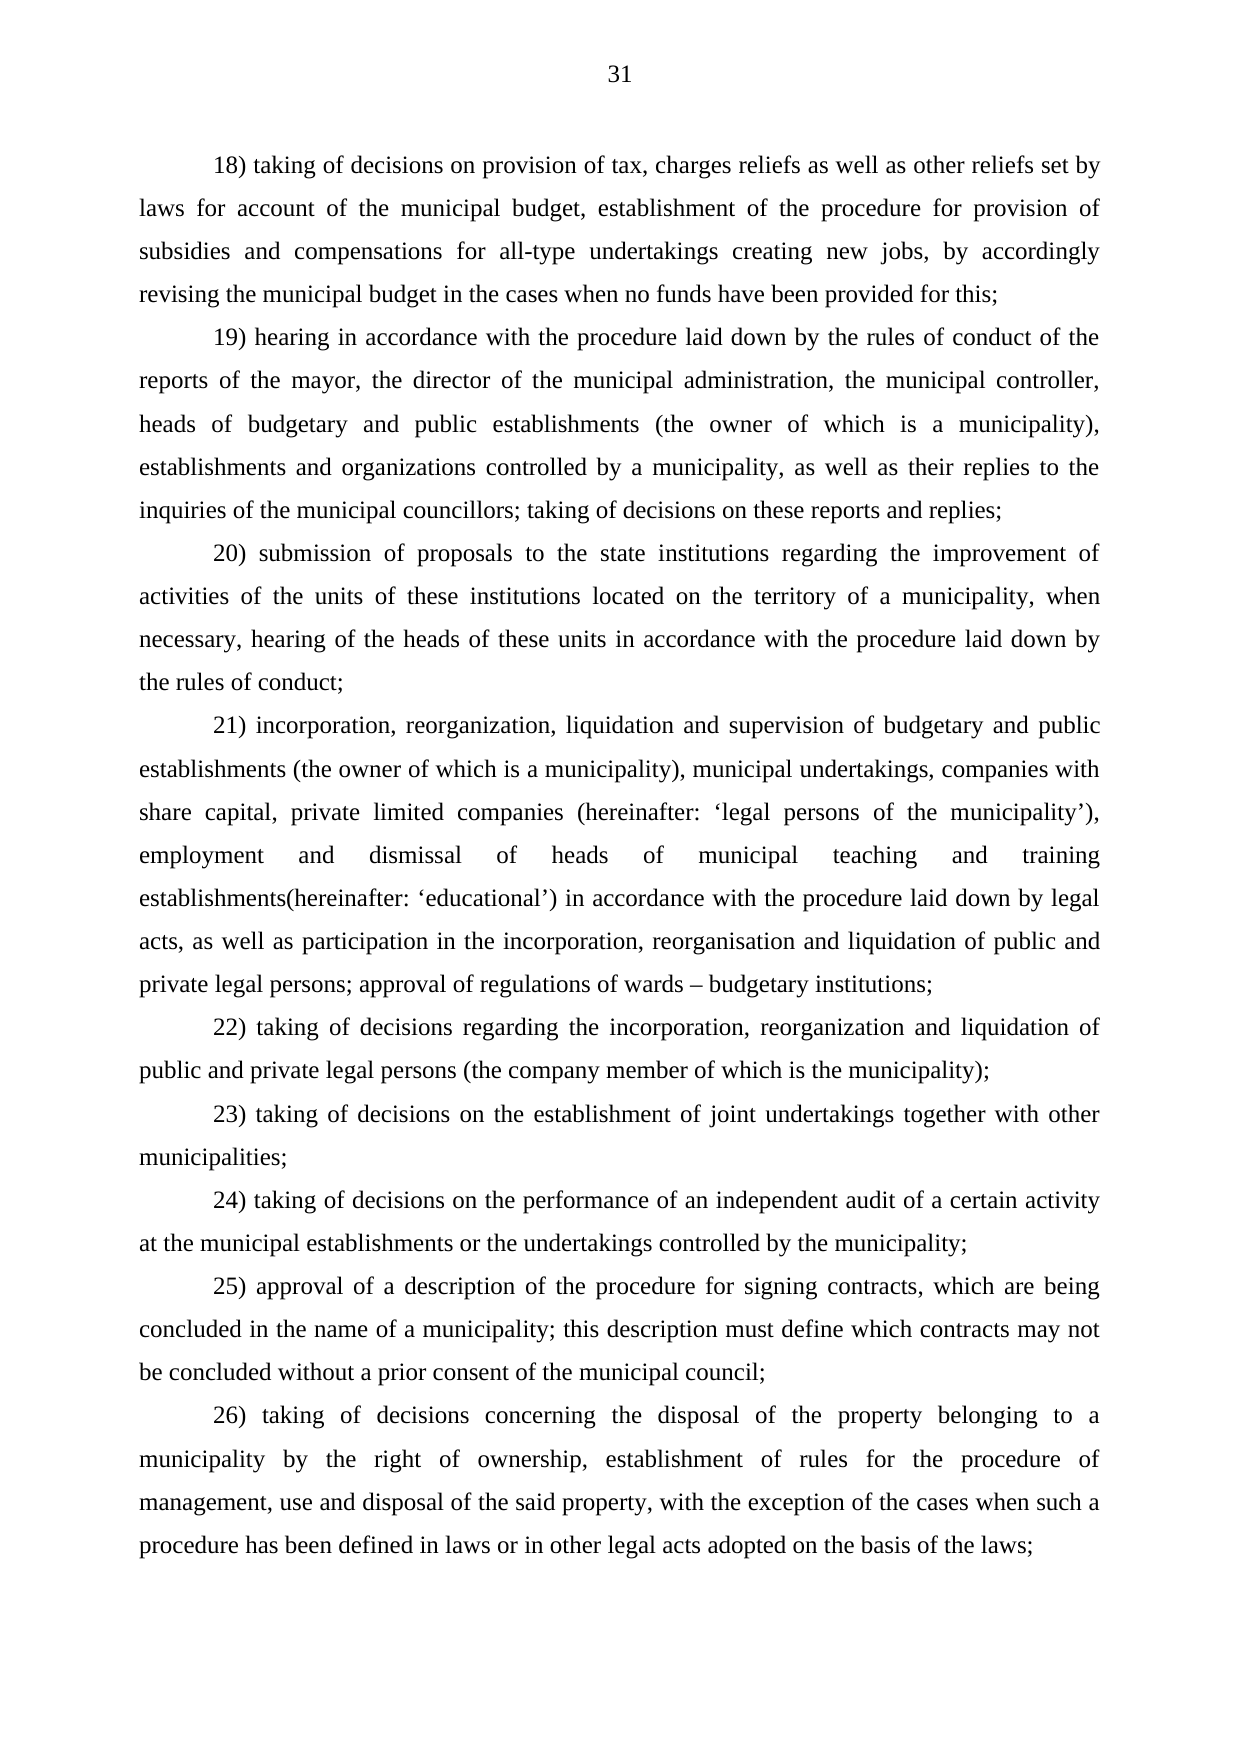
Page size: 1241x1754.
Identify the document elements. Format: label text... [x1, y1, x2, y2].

text 19) hearing in accordance with the procedure laid down by the rules of conduct of the reports of the mayor, the director of the municipal administration, the municipal controller, heads of budgetary and public establishments (the owner of which is a municipality), establishments and organizations controlled by a municipality, as well as their replies to the inquiries of the municipal councillors; taking of decisions on these reports and replies; [139, 322, 1101, 524]
text 18) taking of decisions on provision of tax, charges reliefs as well as other reliefs set by laws for account of the municipal budget, establishment of the procedure for provision of subsidies and compensations for all-type undertakings creating new jobs, by accordingly revising the municipal budget in the cases when no funds have been provided for this; [139, 150, 1101, 308]
text 21) incorporation, reorganization, liquidation and supervision of budgetary and public establishments (the owner of which is a municipality), municipal undertakings, companies with share capital, private limited companies (hereinafter: ‘legal persons of the municipality’), employment and dismissal of heads of municipal teaching and training establishments(hereinafter: ‘educational’) in accordance with the procedure laid down by legal acts, as well as participation in the incorporation, reorganisation and liquidation of public and private legal persons; approval of regulations of wards – budgetary institutions; [139, 711, 1101, 998]
text 23) taking of decisions on the establishment of joint undertakings together with other municipalities; [139, 1099, 1101, 1171]
text 22) taking of decisions regarding the incorporation, reorganization and liquidation of public and private legal persons (the company member of which is the municipality); [139, 1012, 1101, 1084]
text 20) submission of proposals to the state institutions regarding the improvement of activities of the units of these institutions located on the territory of a municipality, when necessary, hearing of the heads of these units in accordance with the procedure laid down by the rules of conduct; [139, 538, 1101, 696]
text 25) approval of a description of the procedure for signing contracts, which are being concluded in the name of a municipality; this description must define which contracts may not be concluded without a prior consent of the municipal council; [139, 1271, 1101, 1386]
text 26) taking of decisions concerning the disposal of the property belonging to a municipality by the right of ownership, establishment of rules for the procedure of management, use and disposal of the said property, with the exception of the cases when such a procedure has been defined in laws or in other legal acts adopted on the basis of the laws; [139, 1401, 1101, 1559]
text 24) taking of decisions on the performance of an independent audit of a certain activity at the municipal establishments or the undertakings controlled by the municipality; [139, 1185, 1101, 1257]
